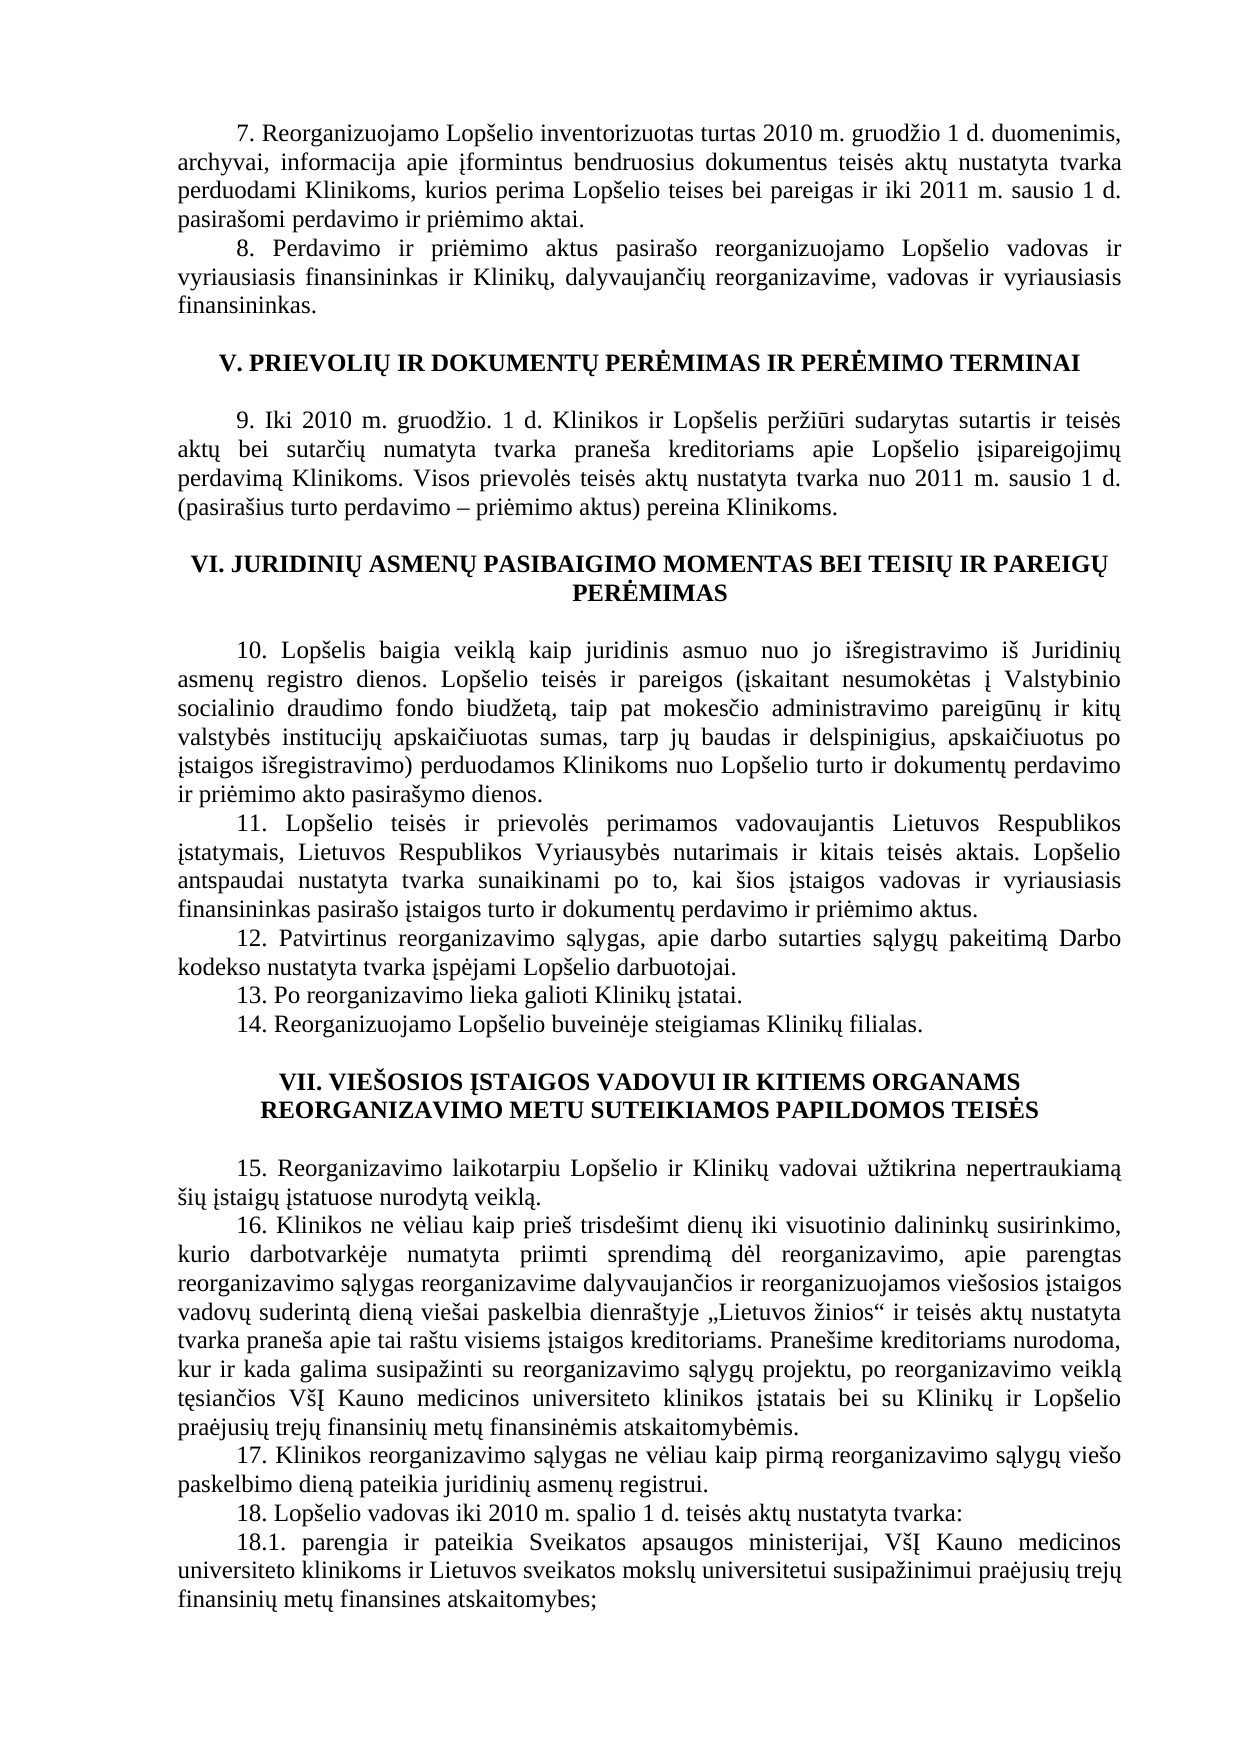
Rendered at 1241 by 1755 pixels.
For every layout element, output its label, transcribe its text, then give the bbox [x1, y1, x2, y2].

text 13. Po reorganizavimo lieka galioti Klinikų įstatai. [177, 981, 1122, 1009]
text 9. Iki 2010 m. gruodžio. 1 d. Klinikos ir Lopšelis peržiūri sudarytas sutartis ir teisės aktų bei sutarčių numatyta tvarka praneša kreditoriams apie Lopšelio įsipareigojimų perdavimą Klinikoms. Visos prievolės teisės aktų nustatyta tvarka nuo 2011 m. sausio 1 d. (pasirašius turto perdavimo – priėmimo aktus) pereina Klinikoms. [177, 406, 1122, 521]
text 10. Lopšelis baigia veiklą kaip juridinis asmuo nuo jo išregistravimo iš Juridinių asmenų registro dienos. Lopšelio teisės ir pareigos (įskaitant nesumokėtas į Valstybinio socialinio draudimo fondo biudžetą, taip pat mokesčio administravimo pareigūnų ir kitų valstybės institucijų apskaičiuotas sumas, tarp jų baudas ir delspinigius, apskaičiuotus po įstaigos išregistravimo) perduodamos Klinikoms nuo Lopšelio turto ir dokumentų perdavimo ir priėmimo akto pasirašymo dienos. [177, 636, 1122, 808]
text 15. Reorganizavimo laikotarpiu Lopšelio ir Klinikų vadovai užtikrina nepertraukiamą šių įstaigų įstatuose nurodytą veiklą. [177, 1153, 1122, 1211]
text VI. JURIDINIŲ ASMENŲ PASIBAIGIMO MOMENTAS BEI TEISIŲ IR PAREIGŲ PERĖMIMAS [177, 549, 1122, 607]
text 14. Reorganizuojamo Lopšelio buveinėje steigiamas Klinikų filialas. [177, 1009, 1122, 1038]
text 18. Lopšelio vadovas iki 2010 m. spalio 1 d. teisės aktų nustatyta tvarka: [177, 1498, 1122, 1527]
text 17. Klinikos reorganizavimo sąlygas ne vėliau kaip pirmą reorganizavimo sąlygų viešo paskelbimo dieną pateikia juridinių asmenų registrui. [177, 1441, 1122, 1498]
text 8. Perdavimo ir priėmimo aktus pasirašo reorganizuojamo Lopšelio vadovas ir vyriausiasis finansininkas ir Klinikų, dalyvaujančių reorganizavime, vadovas ir vyriausiasis finansininkas. [177, 233, 1122, 319]
text 12. Patvirtinus reorganizavimo sąlygas, apie darbo sutarties sąlygų pakeitimą Darbo kodekso nustatyta tvarka įspėjami Lopšelio darbuotojai. [177, 923, 1122, 981]
text 18.1. parengia ir pateikia Sveikatos apsaugos ministerijai, VšĮ Kauno medicinos universiteto klinikoms ir Lietuvos sveikatos mokslų universitetui susipažinimui praėjusių trejų finansinių metų finansines atskaitomybes; [177, 1527, 1122, 1613]
text 11. Lopšelio teisės ir prievolės perimamos vadovaujantis Lietuvos Respublikos įstatymais, Lietuvos Respublikos Vyriausybės nutarimais ir kitais teisės aktais. Lopšelio antspaudai nustatyta tvarka sunaikinami po to, kai šios įstaigos vadovas ir vyriausiasis finansininkas pasirašo įstaigos turto ir dokumentų perdavimo ir priėmimo aktus. [177, 808, 1122, 923]
text 7. Reorganizuojamo Lopšelio inventorizuotas turtas 2010 m. gruodžio 1 d. duomenimis, archyvai, informacija apie įformintus bendruosius dokumentus teisės aktų nustatyta tvarka perduodami Klinikoms, kurios perima Lopšelio teises bei pareigas ir iki 2011 m. sausio 1 d. pasirašomi perdavimo ir priėmimo aktai. [177, 118, 1122, 233]
text VII. VIEŠOSIOS ĮSTAIGOS VADOVUI IR KITIEMS ORGANAMS REORGANIZAVIMO METU SUTEIKIAMOS PAPILDOMOS TEISĖS [177, 1067, 1122, 1124]
text 16. Klinikos ne vėliau kaip prieš trisdešimt dienų iki visuotinio dalininkų susirinkimo, kurio darbotvarkėje numatyta priimti sprendimą dėl reorganizavimo, apie parengtas reorganizavimo sąlygas reorganizavime dalyvaujančios ir reorganizuojamos viešosios įstaigos vadovų suderintą dieną viešai paskelbia dienraštyje „Lietuvos žinios“ ir teisės aktų nustatyta tvarka praneša apie tai raštu visiems įstaigos kreditoriams. Pranešime kreditoriams nurodoma, kur ir kada galima susipažinti su reorganizavimo sąlygų projektu, po reorganizavimo veiklą tęsiančios VšĮ Kauno medicinos universiteto klinikos įstatais bei su Klinikų ir Lopšelio praėjusių trejų finansinių metų finansinėmis atskaitomybėmis. [177, 1211, 1122, 1441]
text V. PRIEVOLIŲ IR DOKUMENTŲ PERĖMIMAS IR PERĖMIMO TERMINAI [177, 348, 1122, 377]
